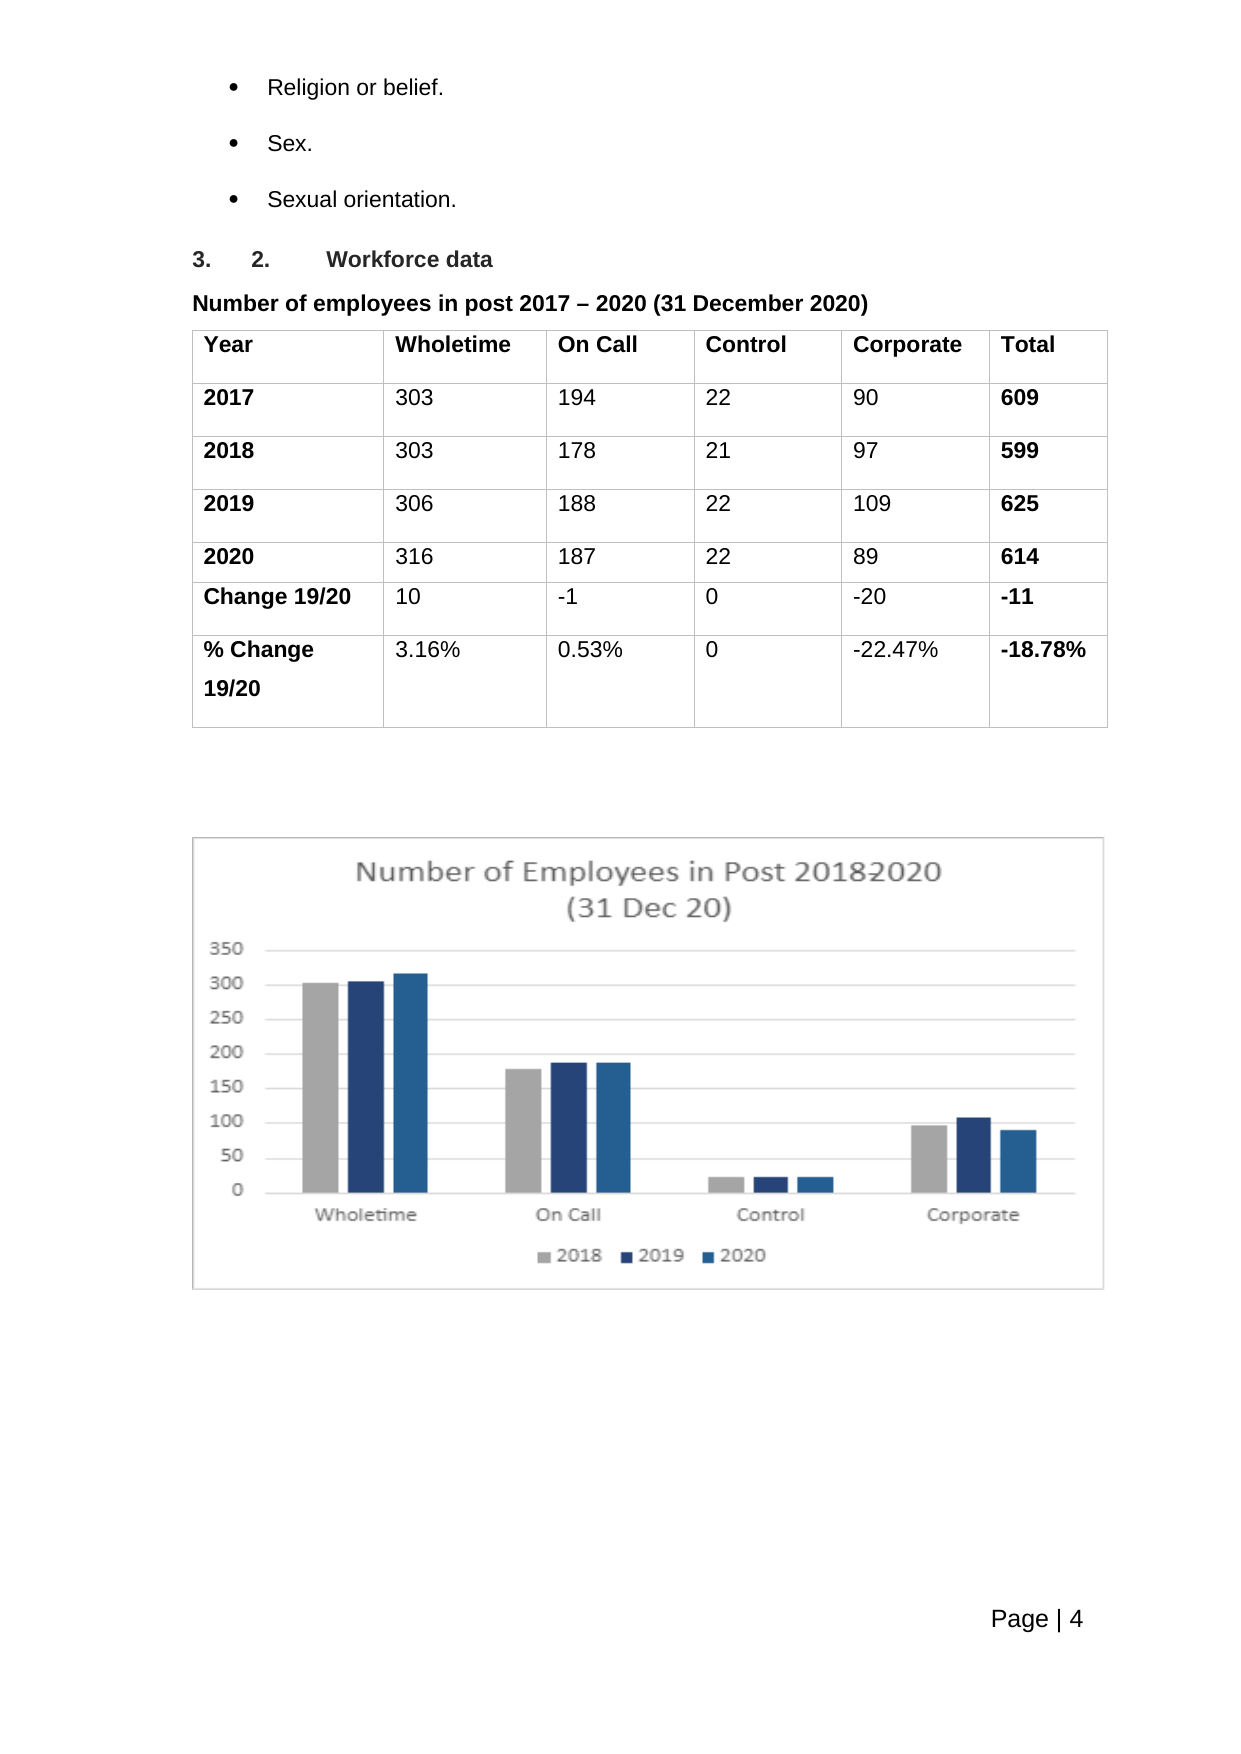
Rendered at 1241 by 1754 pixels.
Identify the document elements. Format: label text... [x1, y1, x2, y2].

table_cell 306 [384, 490, 546, 542]
table_cell 21 [695, 437, 841, 489]
table_cell 109 [842, 490, 989, 542]
table_header Control [695, 331, 841, 383]
table_cell 22 [695, 543, 841, 582]
table_header Total [990, 331, 1107, 383]
table_cell 609 [990, 384, 1107, 436]
table_cell 187 [547, 543, 694, 582]
table_cell 2017 [193, 384, 383, 436]
table_cell 22 [695, 384, 841, 436]
table_cell -18.78% [990, 636, 1107, 727]
list Sex. [229, 130, 1090, 156]
table_cell 22 [695, 490, 841, 542]
table_cell 90 [842, 384, 989, 436]
table_cell Change 19/20 [193, 583, 383, 634]
table_cell -11 [990, 583, 1107, 634]
table_cell 625 [990, 490, 1107, 542]
list Religion or belief. [229, 74, 1090, 100]
table_cell 2020 [193, 543, 383, 582]
table_cell -1 [547, 583, 694, 634]
table_cell % Change 19/20 [193, 636, 383, 727]
list Sexual orientation. [229, 186, 1090, 212]
table_cell 89 [842, 543, 989, 582]
table_cell 0 [695, 636, 841, 727]
table_cell 303 [384, 384, 546, 436]
table_cell 303 [384, 437, 546, 489]
table_cell 2018 [193, 437, 383, 489]
table_cell 194 [547, 384, 694, 436]
table_cell 2019 [193, 490, 383, 542]
table_cell 316 [384, 543, 546, 582]
table_cell -20 [842, 583, 989, 634]
table_cell 10 [384, 583, 546, 634]
table_header Wholetime [384, 331, 546, 383]
table_cell 178 [547, 437, 694, 489]
table_cell -22.47% [842, 636, 989, 727]
table_header Corporate [842, 331, 989, 383]
table_cell 3.16% [384, 636, 546, 727]
table_cell 97 [842, 437, 989, 489]
table_cell 188 [547, 490, 694, 542]
table_cell 599 [990, 437, 1107, 489]
table_cell 0 [695, 583, 841, 634]
table_header Year [193, 331, 383, 383]
table_header On Call [547, 331, 694, 383]
table_cell 614 [990, 543, 1107, 582]
subtitle 2. Workforce data [192, 246, 1090, 273]
subtitle Number of employees in post 2017 – 2020 (31 December 2020) [192, 290, 1090, 316]
table_cell 0.53% [547, 636, 694, 727]
